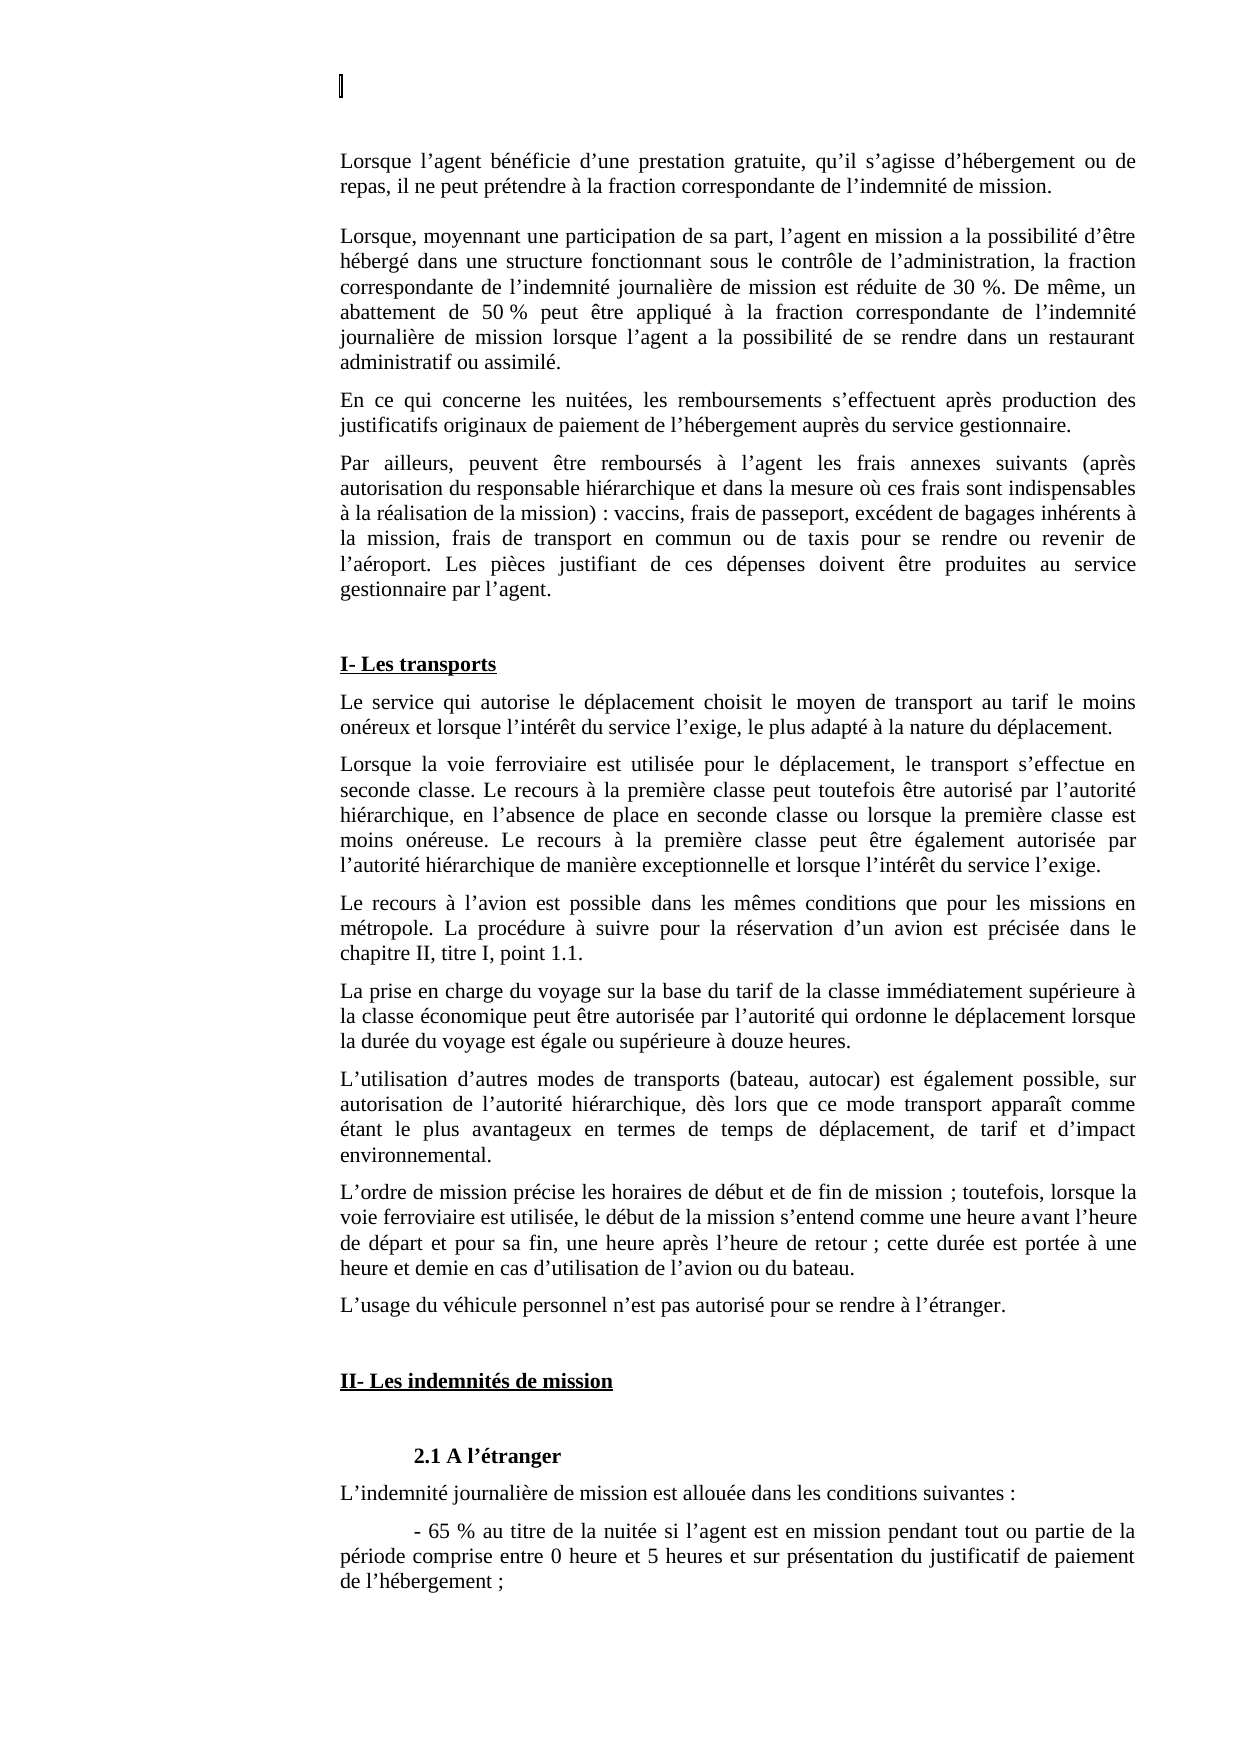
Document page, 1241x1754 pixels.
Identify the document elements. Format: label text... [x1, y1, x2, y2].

text L’usage du véhicule personnel n’est pas autorisé pour se rendre à l’étranger. [340, 1292, 1137, 1318]
text La prise en charge du voyage sur la base du tarif de la classe immédiatement supérieure à la classe économique peut être autorisée par l’autorité qui ordonne le déplacement lorsque la durée du voyage est égale ou supérieure à douze heures. [340, 978, 1137, 1053]
text Le recours à l’avion est possible dans les mêmes conditions que pour les missions en métropole. La procédure à suivre pour la réservation d’un avion est précisée dans le chapitre II, titre I, point 1.1. [340, 890, 1137, 966]
text Lorsque la voie ferroviaire est utilisée pour le déplacement, le transport s’effectue en seconde classe. Le recours à la première classe peut toutefois être autorisé par l’autorité hiérarchique, en l’absence de place en seconde classe ou lorsque la première classe est moins onéreuse. Le recours à la première classe peut être également autorisée par l’autorité hiérarchique de manière exceptionnelle et lorsque l’intérêt du service l’exige. [340, 751, 1137, 877]
text I- Les transports [340, 651, 1137, 676]
text - 65 % au titre de la nuitée si l’agent est en mission pendant tout ou partie de la période comprise entre 0 heure et 5 heures et sur présentation du justificatif de paiement de l’hébergement ; [340, 1518, 1137, 1594]
text L’ordre de mission précise les horaires de début et de fin de mission ; toutefois, lorsque la voie ferroviaire est utilisée, le début de la mission s’entend comme une heure avant l’heure de départ et pour sa fin, une heure après l’heure de retour ; cette durée est portée à une heure et demie en cas d’utilisation de l’avion ou du bateau. [340, 1179, 1137, 1280]
text Le service qui autorise le déplacement choisit le moyen de transport au tarif le moins onéreux et lorsque l’intérêt du service l’exige, le plus adapté à la nature du déplacement. [340, 689, 1137, 739]
text En ce qui concerne les nuitées, les remboursements s’effectuent après production des justificatifs originaux de paiement de l’hébergement auprès du service gestionnaire. [340, 387, 1137, 437]
text Lorsque, moyennant une participation de sa part, l’agent en mission a la possibilité d’être hébergé dans une structure fonctionnant sous le contrôle de l’administration, la fraction correspondante de l’indemnité journalière de mission est réduite de 30 %. De même, un abattement de 50 % peut être appliqué à la fraction correspondante de l’indemnité journalière de mission lorsque l’agent a la possibilité de se rendre dans un restaurant administratif ou assimilé. [340, 223, 1137, 374]
text L’indemnité journalière de mission est allouée dans les conditions suivantes : [340, 1480, 1137, 1506]
text II- Les indemnités de mission [340, 1368, 1137, 1393]
text Par ailleurs, peuvent être remboursés à l’agent les frais annexes suivants (après autorisation du responsable hiérarchique et dans la mesure où ces frais sont indispensables à la réalisation de la mission) : vaccins, frais de passeport, excédent de bagages inhérents à la mission, frais de transport en commun ou de taxis pour se rendre ou revenir de l’aéroport. Les pièces justifiant de ces dépenses doivent être produites au service gestionnaire par l’agent. [340, 450, 1137, 601]
text Lorsque l’agent bénéficie d’une prestation gratuite, qu’il s’agisse d’hébergement ou de repas, il ne peut prétendre à la fraction correspondante de l’indemnité de mission. [340, 148, 1137, 198]
text L’utilisation d’autres modes de transports (bateau, autocar) est également possible, sur autorisation de l’autorité hiérarchique, dès lors que ce mode transport apparaît comme étant le plus avantageux en termes de temps de déplacement, de tarif et d’impact environnemental. [340, 1066, 1137, 1167]
text 2.1 A l’étranger [340, 1443, 1137, 1468]
